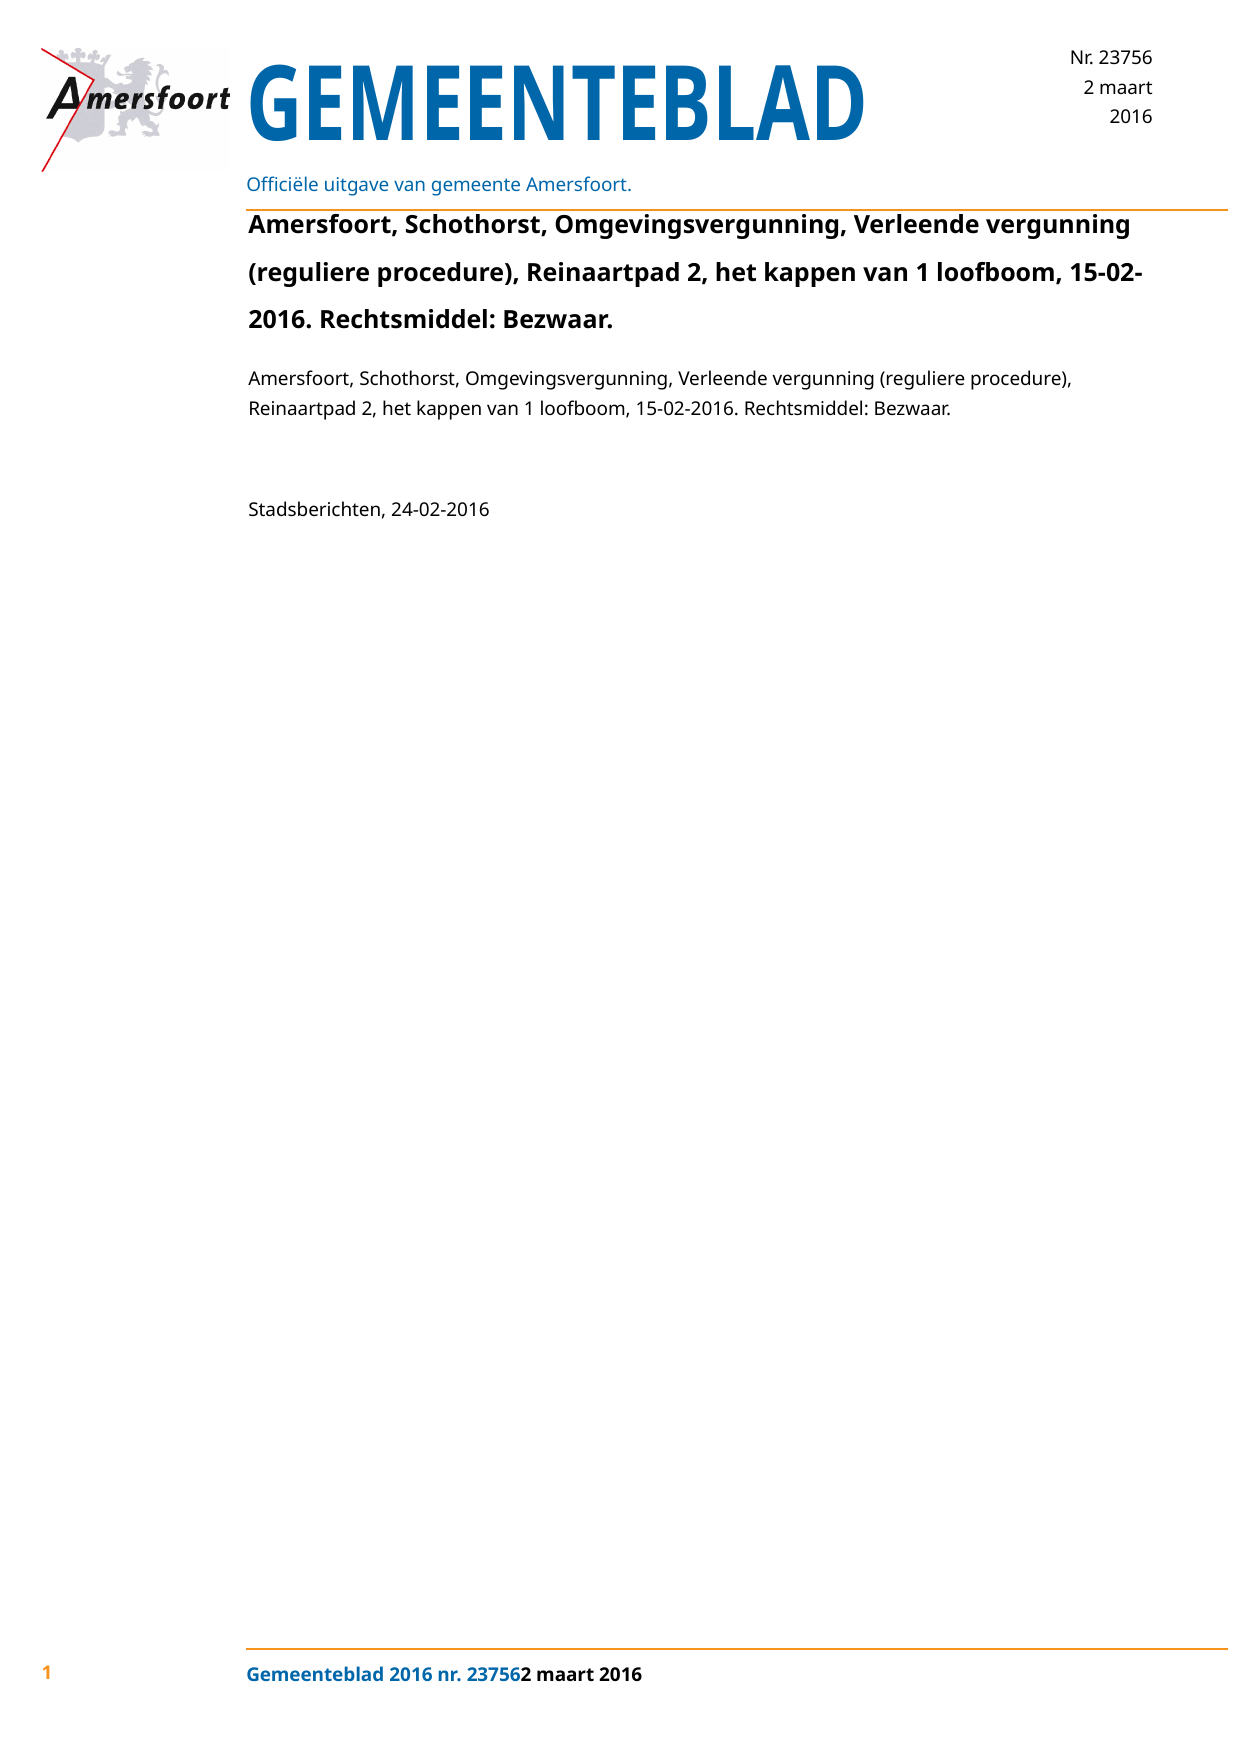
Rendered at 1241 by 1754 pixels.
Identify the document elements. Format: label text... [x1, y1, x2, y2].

picture [41, 47, 231, 172]
text Amersfoort, Schothorst, Omgevingsvergunning, Verleende vergunning (reguliere procedure), Reinaartpad 2, het kappen van 1 loofboom, 15-02-2016. Rechtsmiddel: Bezwaar. [248, 211, 1152, 336]
text Amersfoort, Schothorst, Omgevingsvergunning, Verleende vergunning (reguliere procedure), Reinaartpad 2, het kappen van 1 loofboom, 15-02-2016. Rechtsmiddel: Bezwaar. [248, 366, 1152, 421]
text Stadsberichten, 24-02-2016 [248, 496, 1152, 522]
